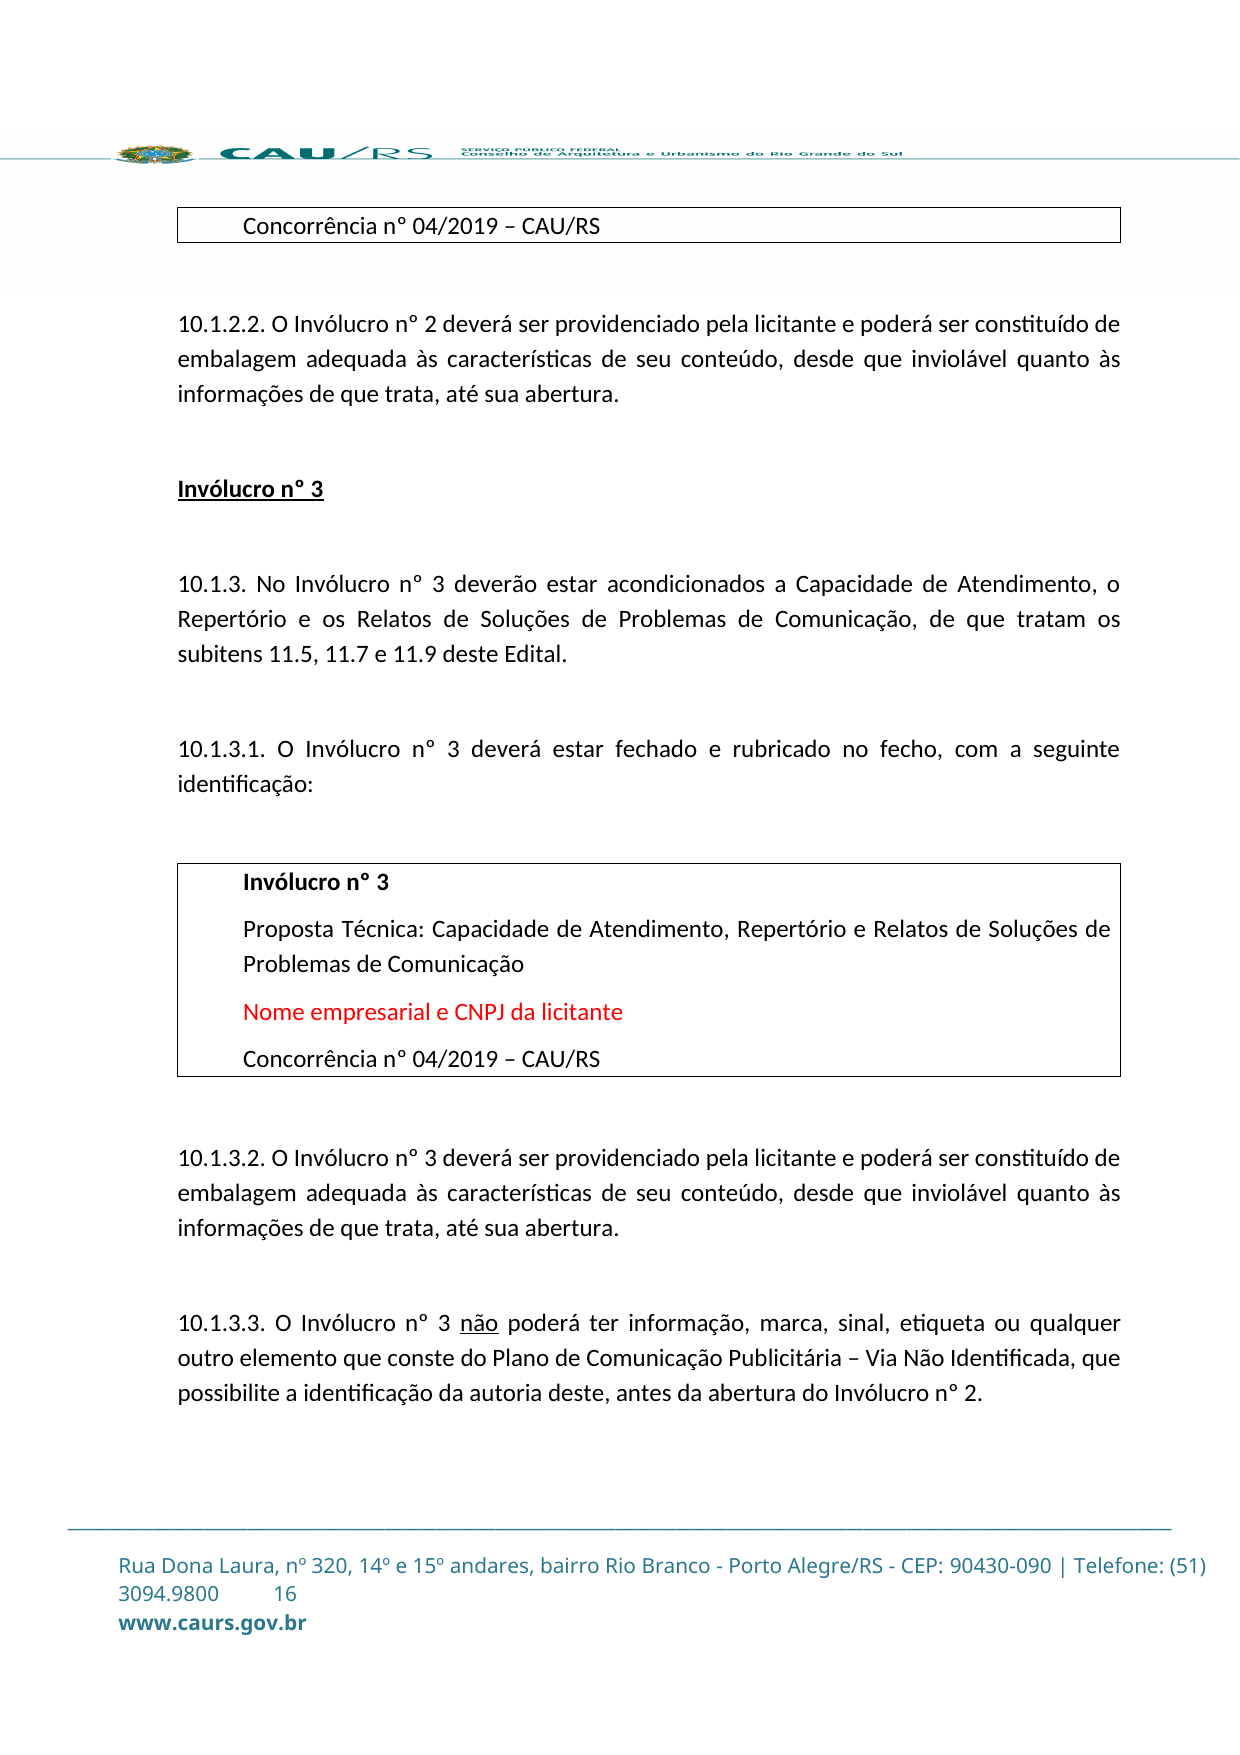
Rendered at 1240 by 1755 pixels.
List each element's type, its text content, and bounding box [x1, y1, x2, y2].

text 10.1.3.2. O Invólucro nº 3 deverá ser providenciado pela licitante e poderá ser constituído de embalagem adequada às características de seu conteúdo, desde que inviolável quanto às informações de que trata, até sua abertura. [177, 1142, 1121, 1242]
text 10.1.3.1. O Invólucro nº 3 deverá estar fechado e rubricado no fecho, com a seguinte identificação: [177, 733, 1121, 798]
text 10.1.2.2. O Invólucro nº 2 deverá ser providenciado pela licitante e poderá ser constituído de embalagem adequada às características de seu conteúdo, desde que inviolável quanto às informações de que trata, até sua abertura. [177, 308, 1121, 408]
text 10.1.3.3. O Invólucro nº 3 não poderá ter informação, marca, sinal, etiqueta ou qualquer outro elemento que conste do Plano de Comunicação Publicitária – Via Não Identificada, que possibilite a identificação da autoria deste, antes da abertura do Invólucro nº 2. [177, 1307, 1121, 1407]
text Nome empresarial e CNPJ da licitante [178, 993, 1120, 1027]
text Invólucro nº 3 [177, 473, 1121, 503]
text Invólucro nº 3 [178, 864, 1120, 897]
text Proposta Técnica: Capacidade de Atendimento, Repertório e Relatos de Soluções de Problemas de Comunicação [178, 910, 1120, 979]
text Concorrência nº 04/2019 – CAU/RS [178, 1040, 1120, 1076]
text 10.1.3. No Invólucro nº 3 deverão estar acondicionados a Capacidade de Atendimento, o Repertório e os Relatos de Soluções de Problemas de Comunicação, de que tratam os subitens 11.5, 11.7 e 11.9 deste Edital. [177, 568, 1121, 668]
